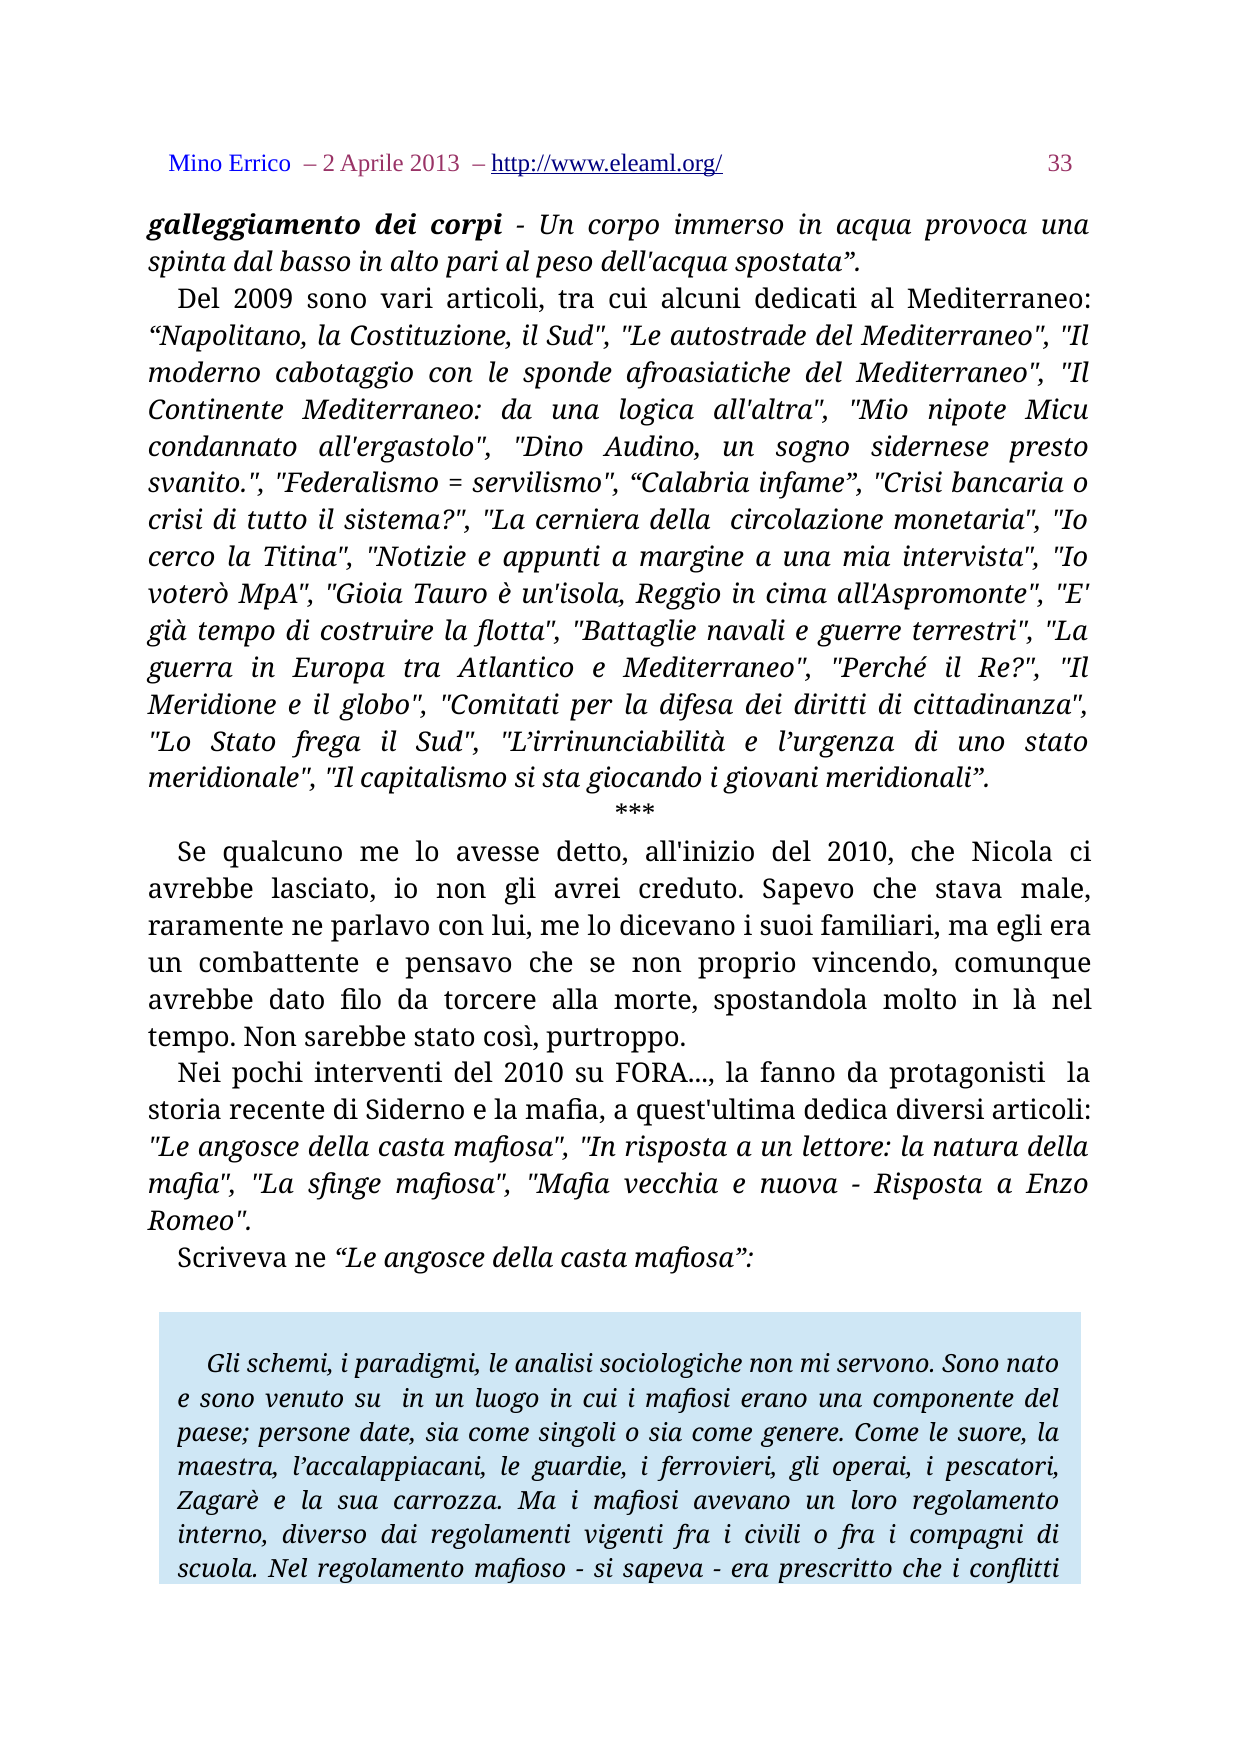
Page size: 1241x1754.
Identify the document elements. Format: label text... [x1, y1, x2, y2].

text Se qualcuno me lo avesse detto, all'inizio del 2010, che Nicola ci avrebbe lasciato, io non gli avrei creduto. Sapevo che stava male, raramente ne parlavo con lui, me lo dicevano i suoi familiari, ma egli era un combattente e pensavo che se non proprio vincendo, comunque avrebbe dato filo da torcere alla morte, spostandola molto in là nel tempo. Non sarebbe stato così, purtroppo. [148, 833, 1093, 1054]
text Del 2009 sono vari articoli, tra cui alcuni dedicati al Mediterraneo: “Napolitano, la Costituzione, il Sud", "Le autostrade del Mediterraneo", "Il moderno cabotaggio con le sponde afroasiatiche del Mediterraneo", "Il Continente Mediterraneo: da una logica all'altra", "Mio nipote Micu condannato all'ergastolo", "Dino Audino, un sogno sidernese presto svanito.", "Federalismo = servilismo", “Calabria infame”, "Crisi bancaria o crisi di tutto il sistema?", "La cerniera della circolazione monetaria", "Io cerco la Titina", "Notizie e appunti a margine a una mia intervista", "Io voterò MpA", "Gioia Tauro è un'isola, Reggio in cima all'Aspromonte", "E' già tempo di costruire la flotta", "Battaglie navali e guerre terrestri", "La guerra in Europa tra Atlantico e Mediterraneo", "Perché il Re?", "Il Meridione e il globo", "Comitati per la difesa dei diritti di cittadinanza", "Lo Stato frega il Sud", "L’irrinunciabilità e l’urgenza di uno stato meridionale", "Il capitalismo si sta giocando i giovani meridionali”. [148, 279, 1093, 796]
text Nei pochi interventi del 2010 su FORA..., la fanno da protagonisti la storia recente di Siderno e la mafia, a quest'ultima dedica diversi articoli: "Le angosce della casta mafiosa", "In risposta a un lettore: la natura della mafia", "La sfinge mafiosa", "Mafia vecchia e nuova - Risposta a Enzo Romeo". [148, 1054, 1093, 1238]
text *** [148, 796, 1093, 833]
text Scriveva ne “Le angosce della casta mafiosa”: [148, 1238, 1093, 1275]
text galleggiamento dei corpi - Un corpo immerso in acqua provoca una spinta dal basso in alto pari al peso dell'acqua spostata”. [148, 206, 1093, 279]
table_header Gli schemi, i paradigmi, le analisi sociologiche non mi servono. Sono nato e sono venuto su in un luogo in cui i mafiosi erano una componente del paese; persone date, sia come singoli o sia come genere. Come le suore, la maestra, l’accalappiacani, le guardie, i ferrovieri, gli operai, i pescatori, Zagarè e la sua carrozza. Ma i mafiosi avevano un loro regolamento interno, diverso dai regolamenti vigenti fra i civili o fra i compagni di scuola. Nel regolamento mafioso - si sapeva - era prescritto che i conflitti [159, 1312, 1081, 1584]
